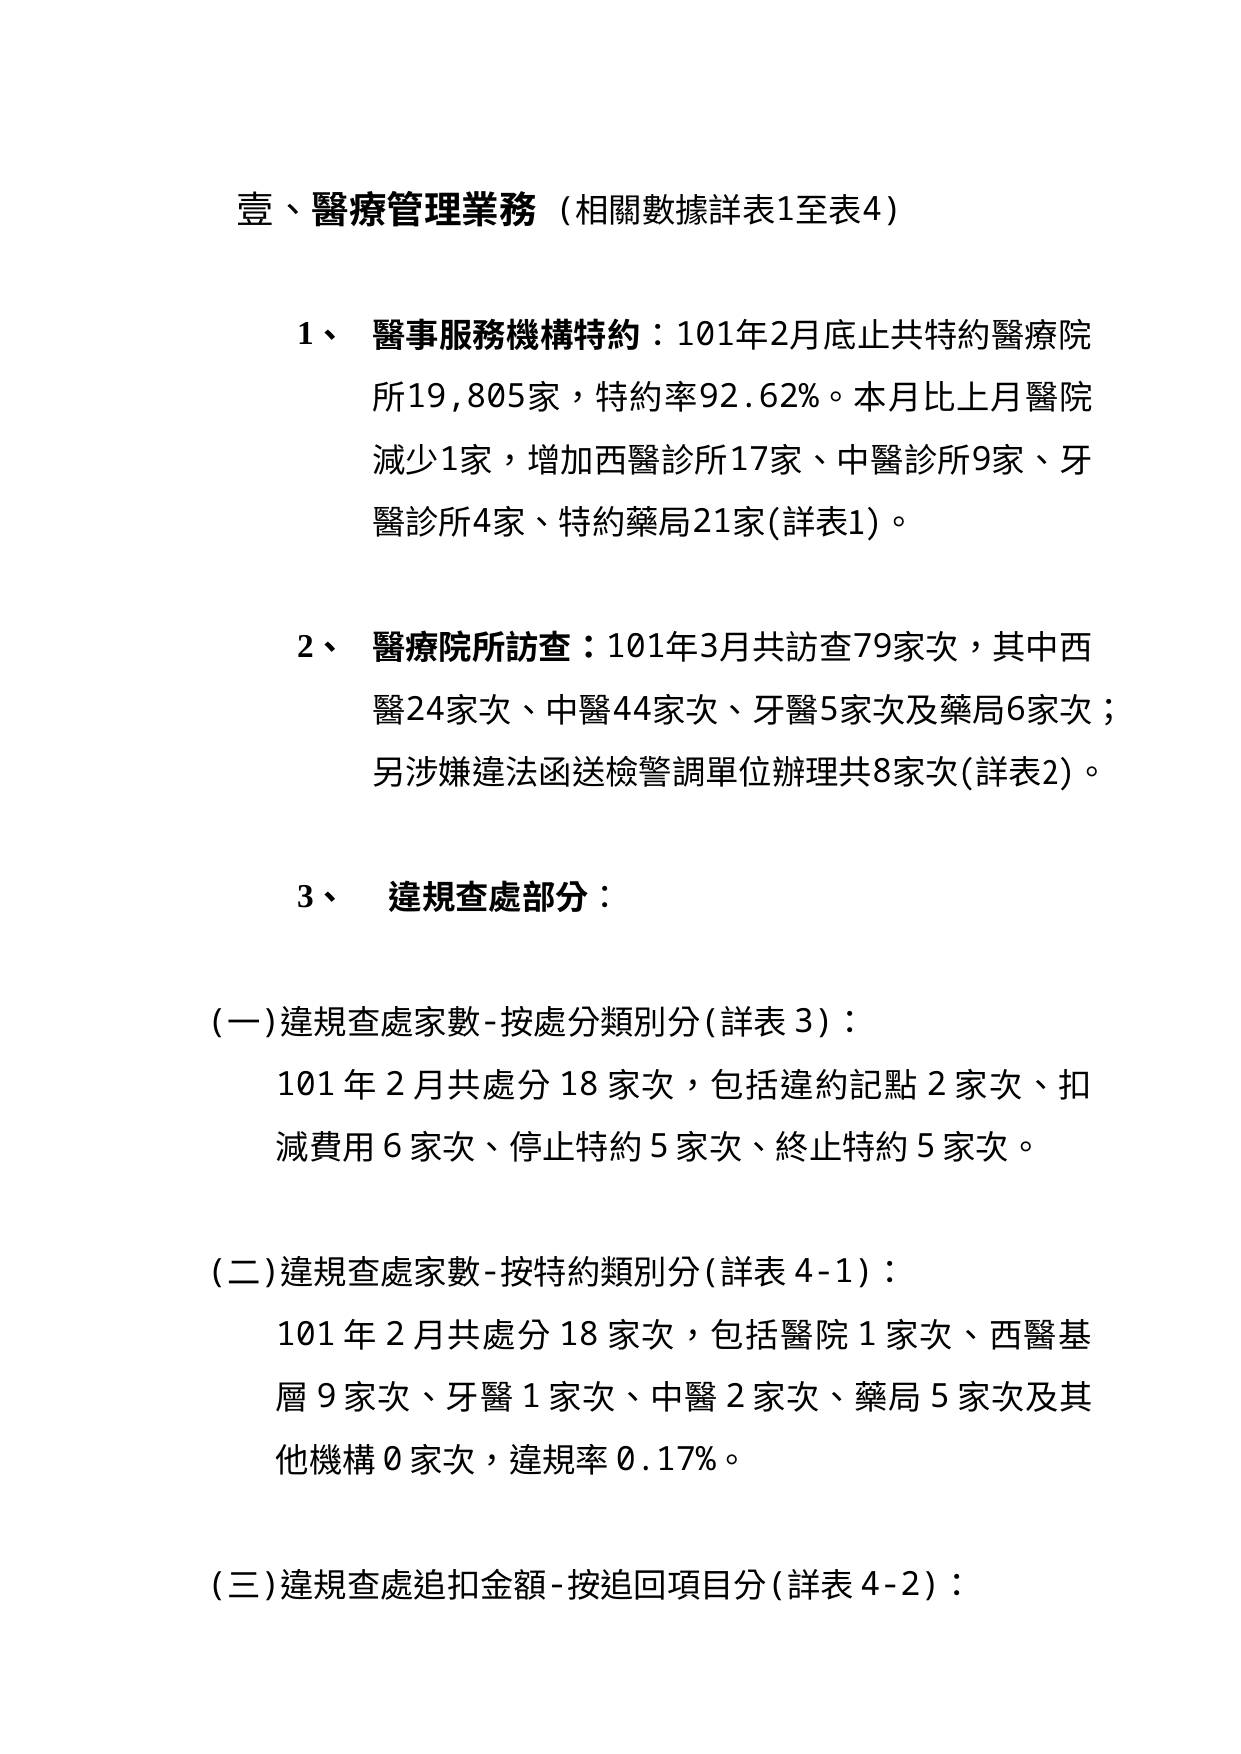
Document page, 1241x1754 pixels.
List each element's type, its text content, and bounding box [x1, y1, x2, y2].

text (一)違規查處家數-按處分類別分(詳表3)： [207, 978, 1093, 1041]
text 101年2月共處分18家次，包括違約記點2家次、扣減費用6家次、停止特約5家次、終止特約5家次。 [276, 1041, 1093, 1166]
list 違規查處部分： [297, 853, 1093, 916]
text (三)違規查處追扣金額-按追回項目分(詳表4-2)： [207, 1541, 1093, 1603]
text 101年2月共處分18家次，包括醫院1家次、西醫基層9家次、牙醫1家次、中醫2家次、藥局5家次及其他機構0家次，違規率0.17%。 [276, 1291, 1093, 1478]
list 醫事服務機構特約：101年2月底止共特約醫療院所19,805家，特約率92.62%。本月比上月醫院減少1家，增加西醫診所17家、中醫診所9家、牙醫診所4家、特約藥局21家(詳表1)。 [297, 291, 1093, 541]
list 醫療管理業務 (相關數據詳表1至表4) [236, 166, 1087, 228]
text (二)違規查處家數-按特約類別分(詳表4-1)： [207, 1228, 1093, 1291]
list 醫療院所訪查：101年3月共訪查79家次，其中西醫24家次、中醫44家次、牙醫5家次及藥局6家次；另涉嫌違法函送檢警調單位辦理共8家次(詳表2)。 [297, 603, 1093, 791]
